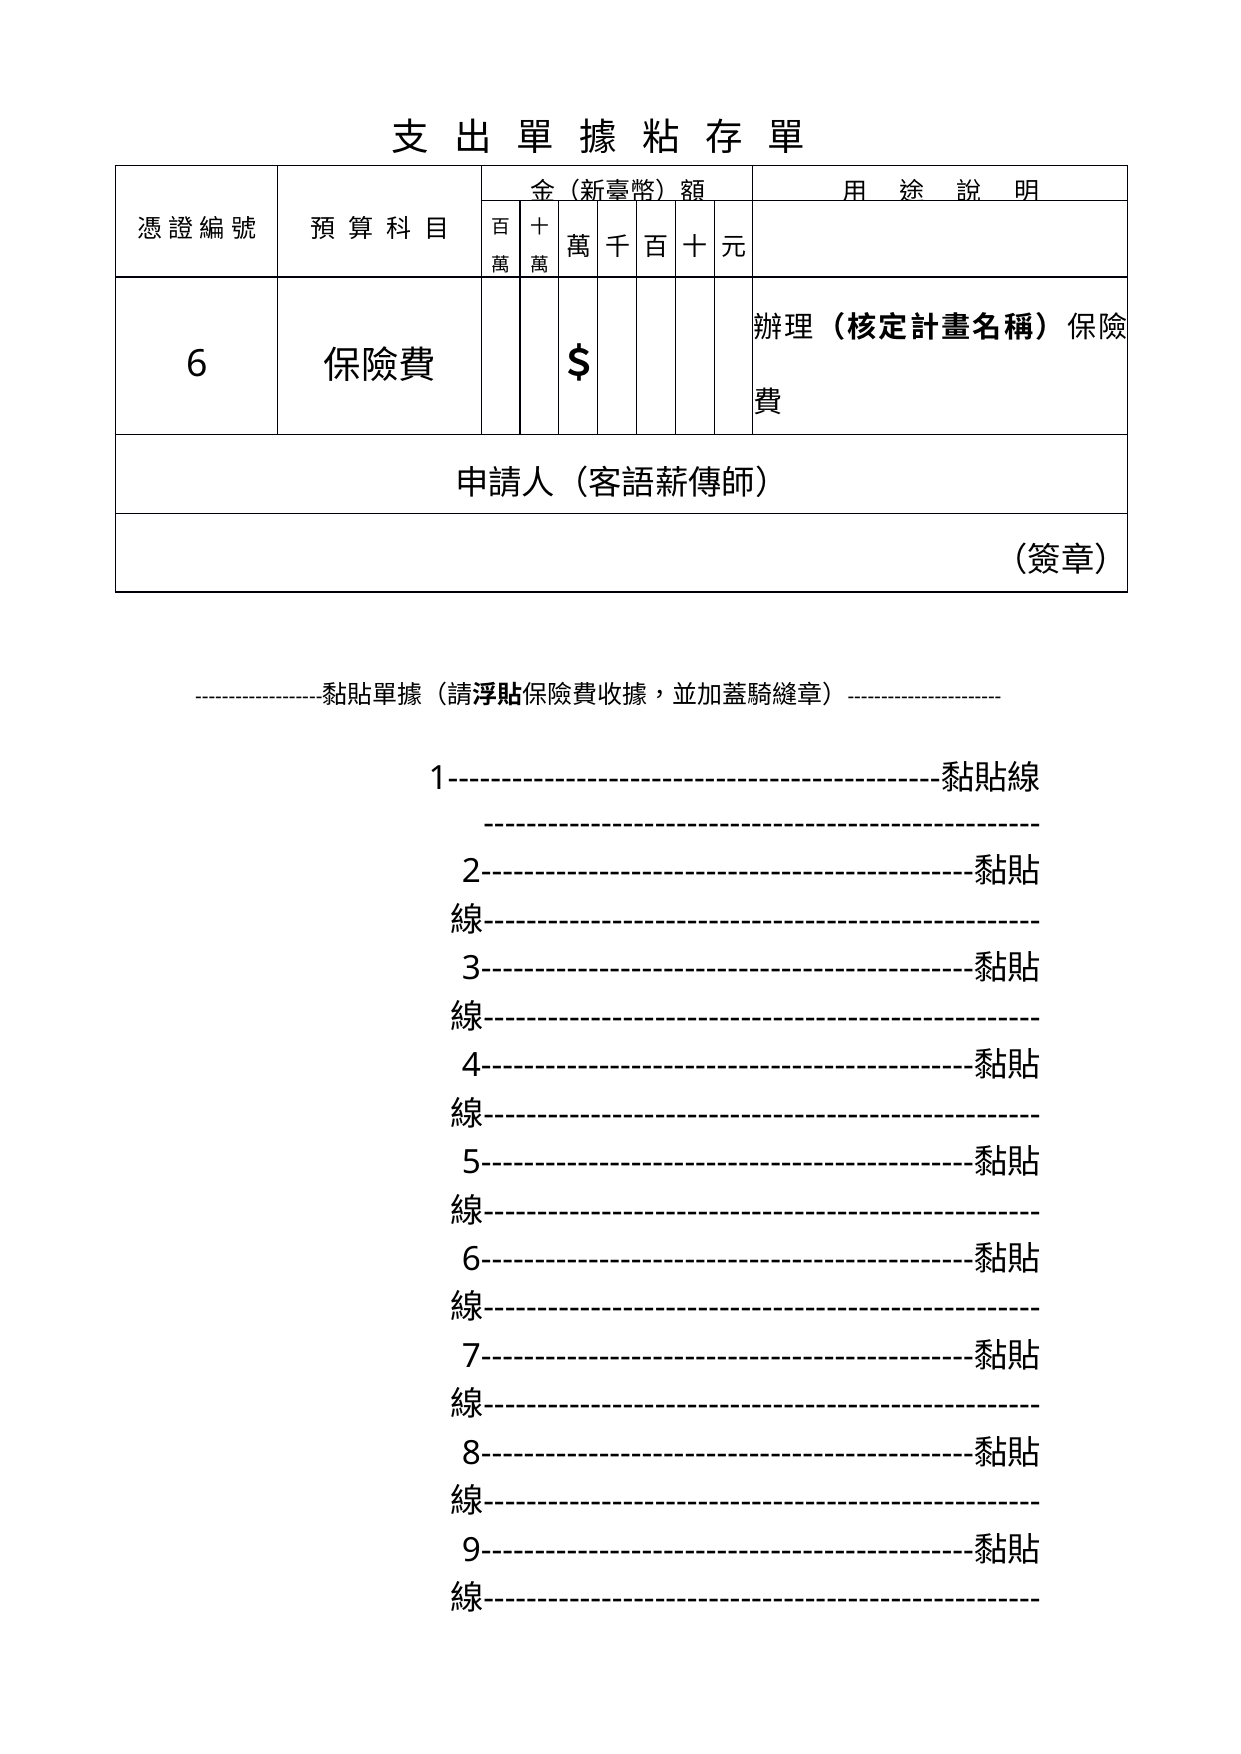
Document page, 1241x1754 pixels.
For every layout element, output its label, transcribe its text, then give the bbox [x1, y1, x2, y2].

table_cell [753, 201, 1127, 276]
table_cell 百 萬 [482, 201, 519, 276]
table_cell 千 [598, 201, 636, 276]
table_cell 保險費 [278, 278, 481, 433]
table_cell ＄ [559, 278, 597, 433]
text 8----------------------------------------------黏貼線---------------------------------------------------- [89, 1426, 1041, 1522]
table_header 用 途 說 明 [753, 166, 1127, 200]
table_cell [482, 278, 519, 433]
text 3----------------------------------------------黏貼線---------------------------------------------------- [89, 941, 1041, 1038]
table_cell 百 [637, 201, 675, 276]
text 支 出 單 據 粘 存 單 [89, 90, 1107, 165]
text 6----------------------------------------------黏貼線---------------------------------------------------- [89, 1232, 1041, 1329]
text 4----------------------------------------------黏貼線---------------------------------------------------- [89, 1038, 1041, 1135]
table_header 預 算 科 目 [278, 166, 481, 276]
table_cell 元 [715, 201, 752, 276]
table_cell 申請人（客語薪傳師） [116, 435, 1127, 512]
table_cell （簽章） [116, 514, 1127, 591]
table_cell 十 萬 [521, 201, 558, 276]
table_cell [715, 278, 752, 433]
text 1----------------------------------------------黏貼線 ---------------------------------------------------- [89, 750, 1041, 844]
table_cell [637, 278, 675, 433]
text 5----------------------------------------------黏貼線---------------------------------------------------- [89, 1135, 1041, 1232]
table_cell 十 [676, 201, 714, 276]
text 7----------------------------------------------黏貼線---------------------------------------------------- [89, 1329, 1041, 1426]
text -------------------黏貼單據（請浮貼保險費收據，並加蓋騎縫章）----------------------- [89, 667, 1107, 705]
table_cell 6 [116, 278, 277, 433]
text 9----------------------------------------------黏貼線---------------------------------------------------- [89, 1522, 1041, 1619]
table_cell 萬 [559, 201, 597, 276]
text 2----------------------------------------------黏貼線---------------------------------------------------- [89, 844, 1041, 941]
table_header 金（新臺幣）額 [482, 166, 752, 200]
table_cell [521, 278, 558, 433]
table_cell 辦理（核定計畫名稱）保險費 [753, 278, 1127, 433]
table_cell [676, 278, 714, 433]
table_cell [598, 278, 636, 433]
table_header 憑 證 編 號 [116, 166, 277, 276]
